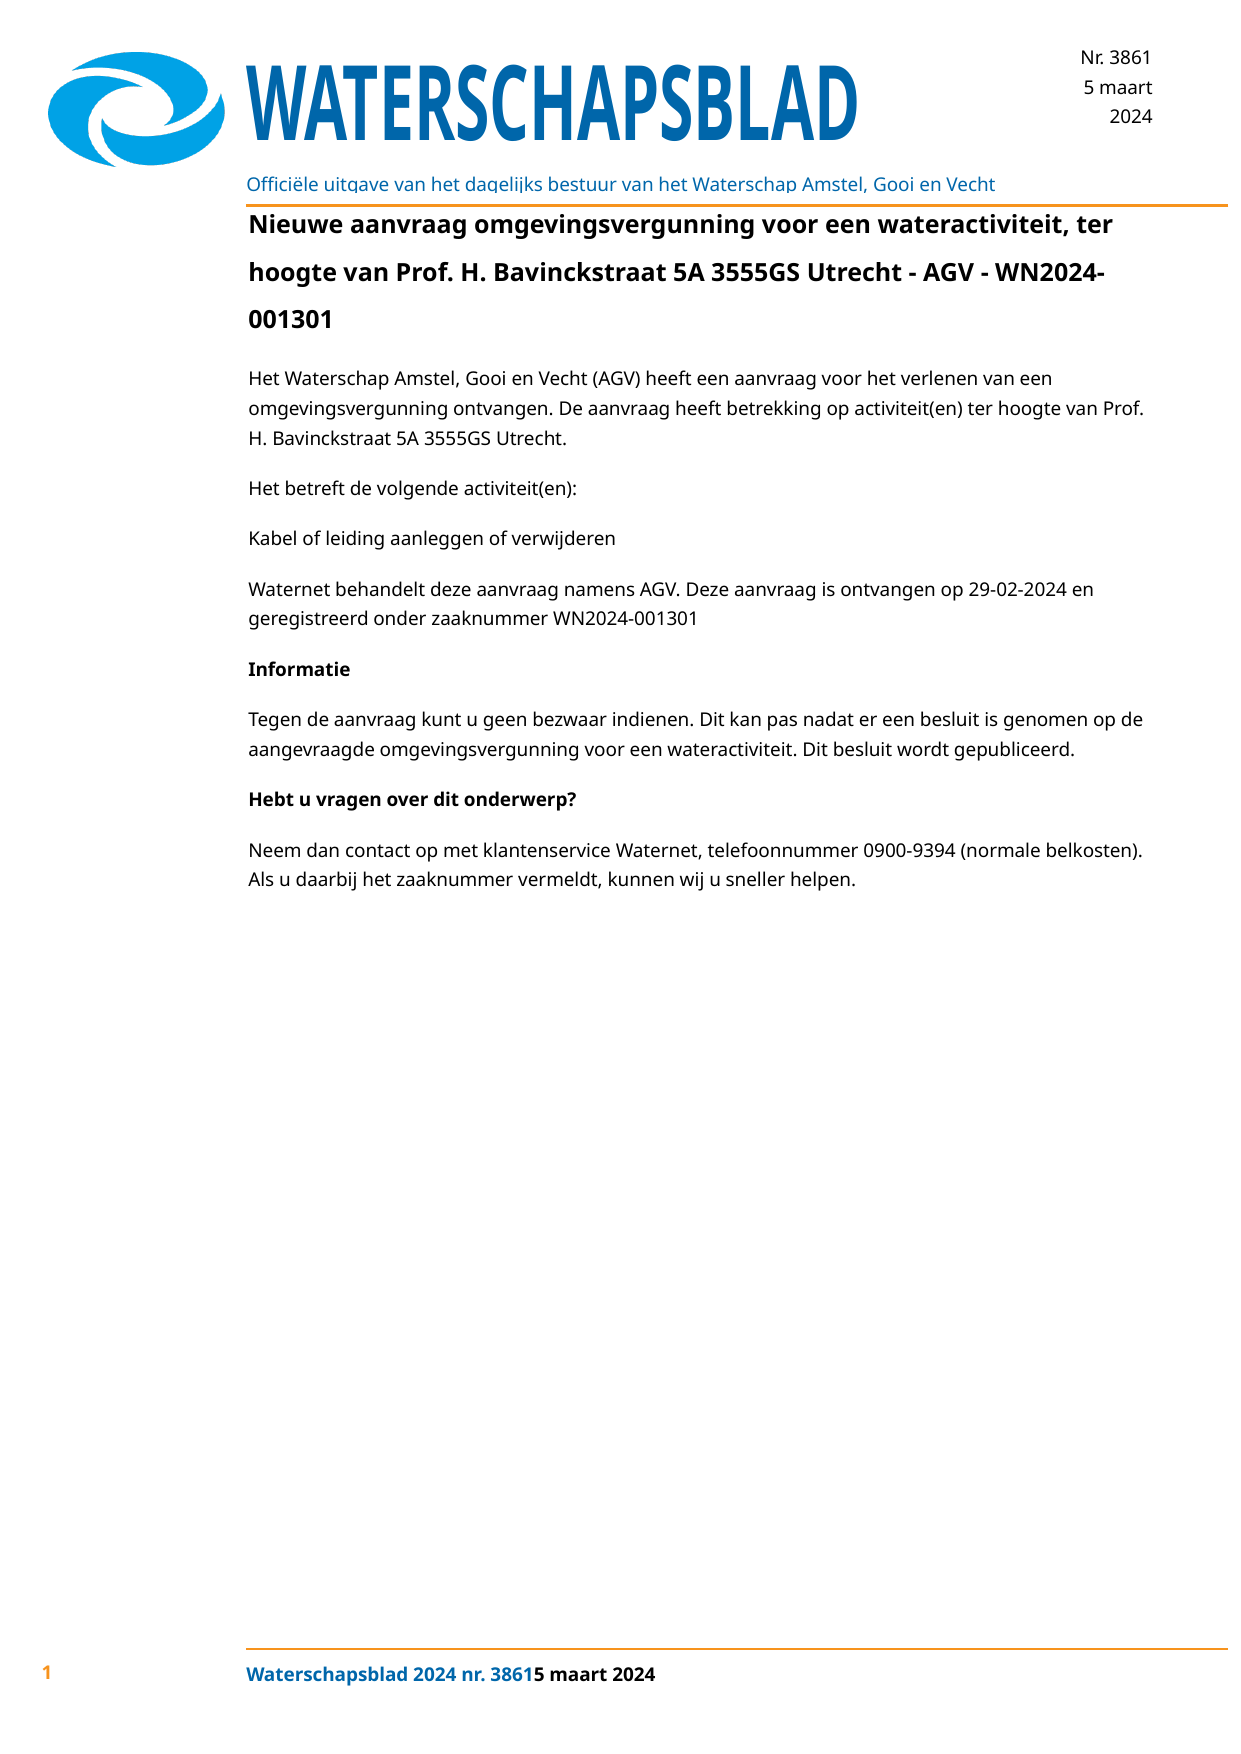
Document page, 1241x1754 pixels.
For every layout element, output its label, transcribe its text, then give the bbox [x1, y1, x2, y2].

text Hebt u vragen over dit onderwerp? [248, 786, 1152, 812]
text Het betreft de volgende activiteit(en): [248, 475, 1152, 501]
text Tegen de aanvraag kunt u geen bezwaar indienen. Dit kan pas nadat er een besluit is genomen op de aangevraagde omgevingsvergunning voor een wateractiviteit. Dit besluit wordt gepubliceerd. [248, 706, 1152, 762]
text Neem dan contact op met klantenservice Waternet, telefoonnummer 0900-9394 (normale belkosten). Als u daarbij het zaaknummer vermeldt, kunnen wij u sneller helpen. [248, 837, 1152, 892]
text Nieuwe aanvraag omgevingsvergunning voor een wateractiviteit, ter hoogte van Prof. H. Bavinckstraat 5A 3555GS Utrecht - AGV - WN2024-001301 [248, 207, 1152, 336]
text Informatie [248, 656, 1152, 682]
text Kabel of leiding aanleggen of verwijderen [248, 526, 1152, 551]
text Waternet behandelt deze aanvraag namens AGV. Deze aanvraag is ontvangen op 29-02-2024 en geregistreerd onder zaaknummer WN2024-001301 [248, 576, 1152, 631]
text Het Waterschap Amstel, Gooi en Vecht (AGV) heeft een aanvraag voor het verlenen van een omgevingsvergunning ontvangen. De aanvraag heeft betrekking op activiteit(en) ter hoogte van Prof. H. Bavinckstraat 5A 3555GS Utrecht. [248, 366, 1152, 450]
picture [41, 47, 231, 172]
